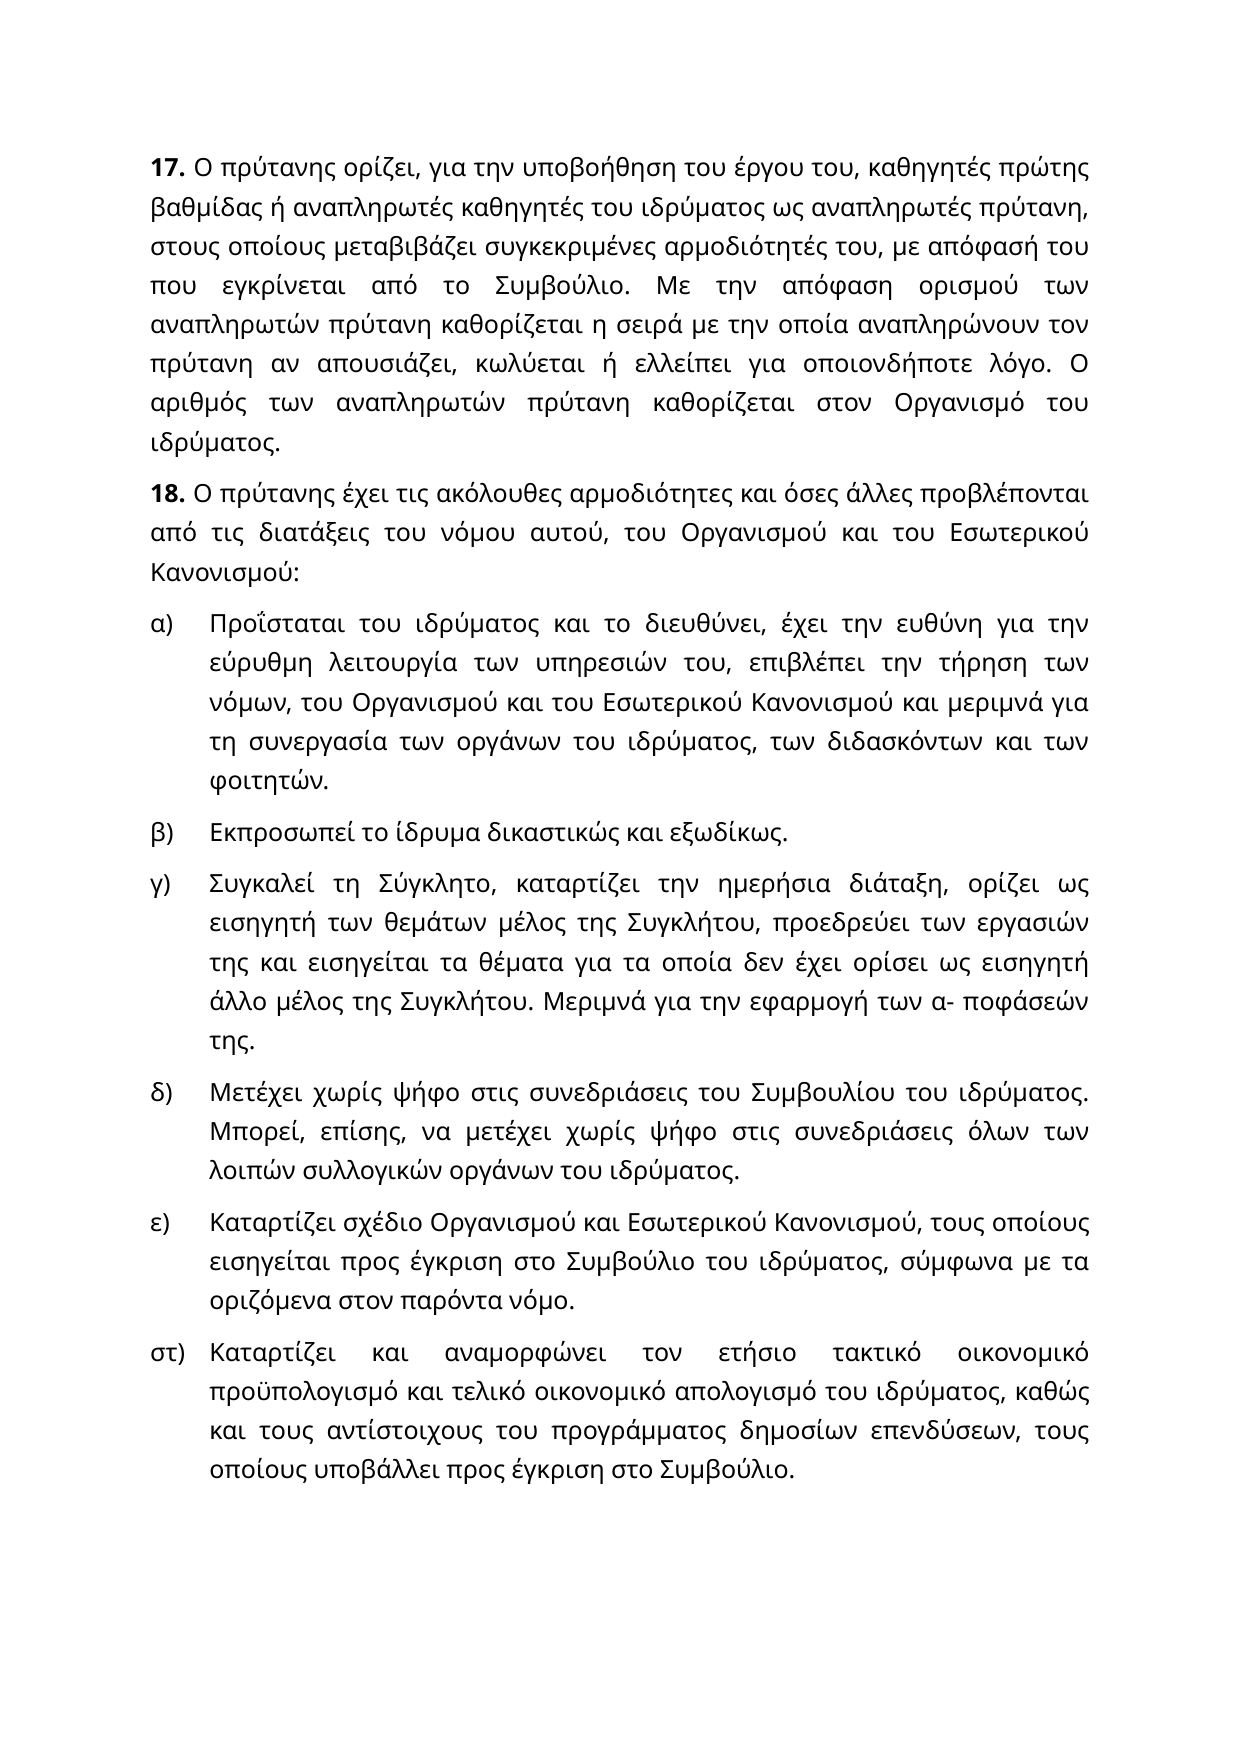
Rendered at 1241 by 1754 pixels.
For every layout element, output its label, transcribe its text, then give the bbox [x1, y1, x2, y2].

list γ) Συγκαλεί τη Σύγκλητο, καταρτίζει την ημερήσια διάταξη, ορίζει ως εισηγητή των θεμάτων μέλος της Συγκλήτου, προεδρεύει των εργασιών της και εισηγείται τα θέματα για τα οποία δεν έχει ορίσει ως εισηγητή άλλο μέλος της Συγκλήτου. Μεριμνά για την εφαρμογή των α- ποφάσεών της. [150, 866, 1090, 1057]
list στ) Καταρτίζει και αναμορφώνει τον ετήσιο τακτικό οικονομικό προϋπολογισμό και τελικό οικονομικό απολογισμό του ιδρύματος, καθώς και τους αντίστοιχους του προγράμματος δημοσίων επενδύσεων, τους οποίους υποβάλλει προς έγκριση στο Συμβούλιο. [150, 1334, 1090, 1486]
list α) Προΐσταται του ιδρύματος και το διευθύνει, έχει την ευθύνη για την εύρυθμη λειτουργία των υπηρεσιών του, επιβλέπει την τήρηση των νόμων, του Οργανισμού και του Εσωτερικού Κανονισμού και μεριμνά για τη συνεργασία των οργάνων του ιδρύματος, των διδασκόντων και των φοιτητών. [150, 606, 1090, 797]
text 17. Ο πρύτανης ορίζει, για την υποβοήθηση του έργου του, καθηγητές πρώτης βαθμίδας ή αναπληρωτές καθηγητές του ιδρύματος ως αναπληρωτές πρύτανη, στους οποίους μεταβιβάζει συγκεκριμένες αρμοδιότητές του, με απόφασή του που εγκρίνεται από το Συμβούλιο. Με την απόφαση ορισμού των αναπληρωτών πρύτανη καθορίζεται η σειρά με την οποία αναπληρώνουν τον πρύτανη αν απουσιάζει, κωλύεται ή ελλείπει για οποιονδήποτε λόγο. Ο αριθμός των αναπληρωτών πρύτανη καθορίζεται στον Οργανισμό του ιδρύματος. [150, 150, 1090, 458]
text 18. Ο πρύτανης έχει τις ακόλουθες αρμοδιότητες και όσες άλλες προβλέπονται από τις διατάξεις του νόμου αυτού, του Οργανισμού και του Εσωτερικού Κανονισμού: [150, 476, 1090, 588]
list β) Εκπροσωπεί το ίδρυμα δικαστικώς και εξωδίκως. [150, 814, 1090, 848]
list ε) Καταρτίζει σχέδιο Οργανισμού και Εσωτερικού Κανονισμού, τους οποίους εισηγείται προς έγκριση στο Συμβούλιο του ιδρύματος, σύμφωνα με τα οριζόμενα στον παρόντα νόμο. [150, 1204, 1090, 1317]
list δ) Μετέχει χωρίς ψήφο στις συνεδριάσεις του Συμβουλίου του ιδρύματος. Μπορεί, επίσης, να μετέχει χωρίς ψήφο στις συνεδριάσεις όλων των λοιπών συλλογικών οργάνων του ιδρύματος. [150, 1074, 1090, 1187]
